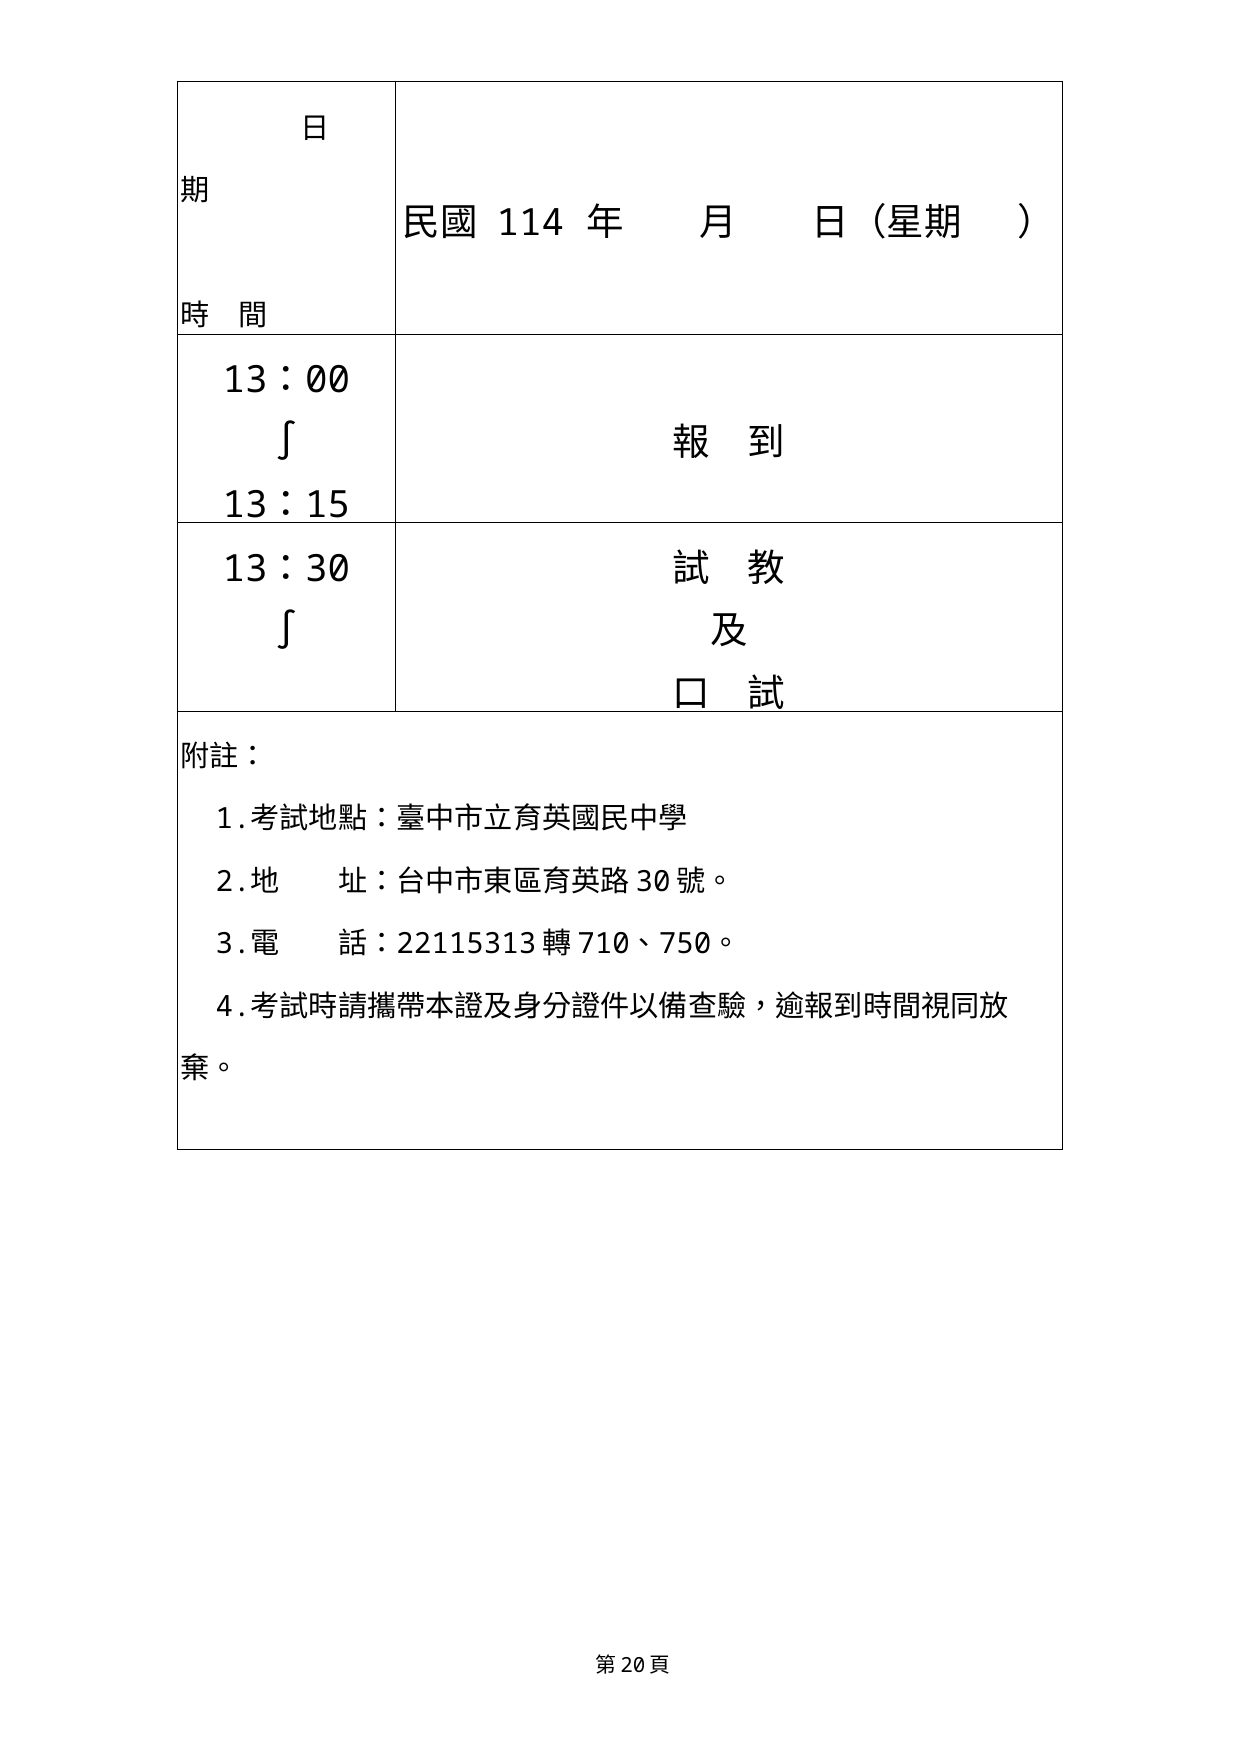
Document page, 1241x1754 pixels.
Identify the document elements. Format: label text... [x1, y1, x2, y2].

table_cell 試 教 及 口 試 [396, 523, 1062, 711]
table_cell 報 到 [396, 335, 1062, 522]
table_cell 13：00 ∫ 13：15 [178, 335, 395, 522]
table_cell 附註： 1.考試地點：臺中市立育英國民中學 2.地 址：台中市東區育英路30號。 3.電 話：22115313轉710、750。 4.考試時請攜帶本證及身分證件以備查驗，逾報到時間視同放棄。 [178, 712, 1062, 1149]
table_cell 13：30 ∫ [178, 523, 395, 711]
table_cell 日 期 時 間 [178, 82, 395, 334]
table_cell 民國 114 年 月 日（星期 ） [396, 82, 1062, 334]
